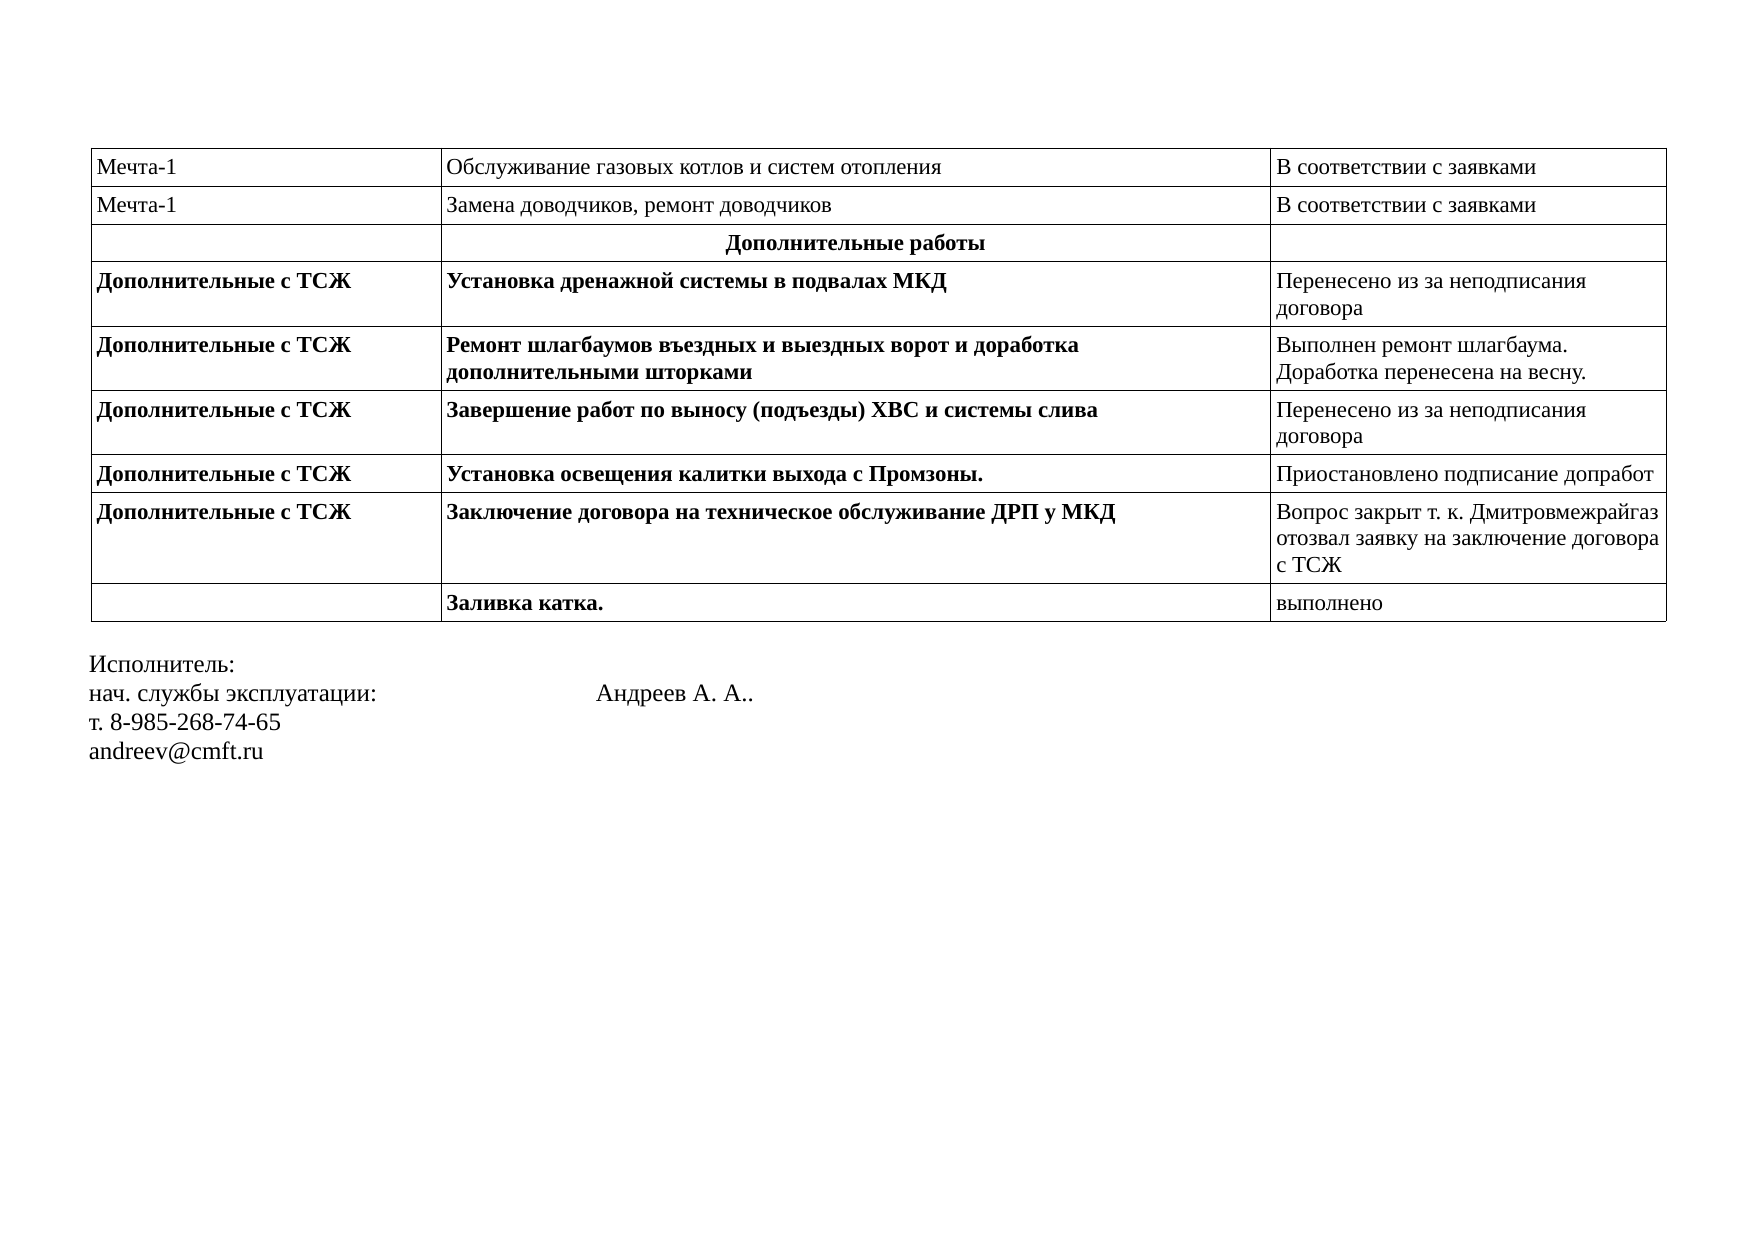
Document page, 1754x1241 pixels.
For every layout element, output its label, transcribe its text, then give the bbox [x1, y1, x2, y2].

table_cell Завершение работ по выносу (подъезды) ХВС и системы слива [442, 391, 1270, 454]
table_cell Перенесено из за неподписания договора [1271, 262, 1666, 326]
table_cell Обслуживание газовых котлов и систем отопления [442, 149, 1270, 186]
table_cell Дополнительные с ТСЖ [92, 455, 441, 492]
table_cell Перенесено из за неподписания договора [1271, 391, 1666, 454]
text andreev@cmft.ru [88, 736, 1665, 764]
text т. 8-985-268-74-65 [88, 707, 1665, 736]
table_cell [92, 584, 441, 621]
table_cell [92, 225, 441, 261]
table_cell В соответствии с заявками [1271, 149, 1666, 186]
table_cell Вопрос закрыт т. к. Дмитровмежрайгаз отозвал заявку на заключение договора с ТСЖ [1271, 493, 1666, 583]
table_cell Заливка катка. [442, 584, 1270, 621]
table_cell Дополнительные с ТСЖ [92, 262, 441, 326]
table_cell Мечта-1 [92, 149, 441, 186]
table_cell Установка освещения калитки выхода с Промзоны. [442, 455, 1270, 492]
table_cell Выполнен ремонт шлагбаума. Доработка перенесена на весну. [1271, 327, 1666, 390]
table_cell Замена доводчиков, ремонт доводчиков [442, 187, 1270, 223]
table_cell выполнено [1271, 584, 1666, 621]
table_cell Приостановлено подписание допработ [1271, 455, 1666, 492]
table_cell Установка дренажной системы в подвалах МКД [442, 262, 1270, 326]
table_cell Мечта-1 [92, 187, 441, 223]
table_cell [1271, 225, 1666, 261]
text Исполнитель: [88, 649, 1665, 678]
table_cell Дополнительные с ТСЖ [92, 391, 441, 454]
text нач. службы эксплуатации: Андреев А. А.. [88, 678, 1665, 707]
table_cell Дополнительные с ТСЖ [92, 327, 441, 390]
table_cell В соответствии с заявками [1271, 187, 1666, 223]
table_cell Ремонт шлагбаумов въездных и выездных ворот и доработка дополнительными шторками [442, 327, 1270, 390]
table_cell Заключение договора на техническое обслуживание ДРП у МКД [442, 493, 1270, 583]
table_cell Дополнительные с ТСЖ [92, 493, 441, 583]
table_cell Дополнительные работы [442, 225, 1270, 261]
